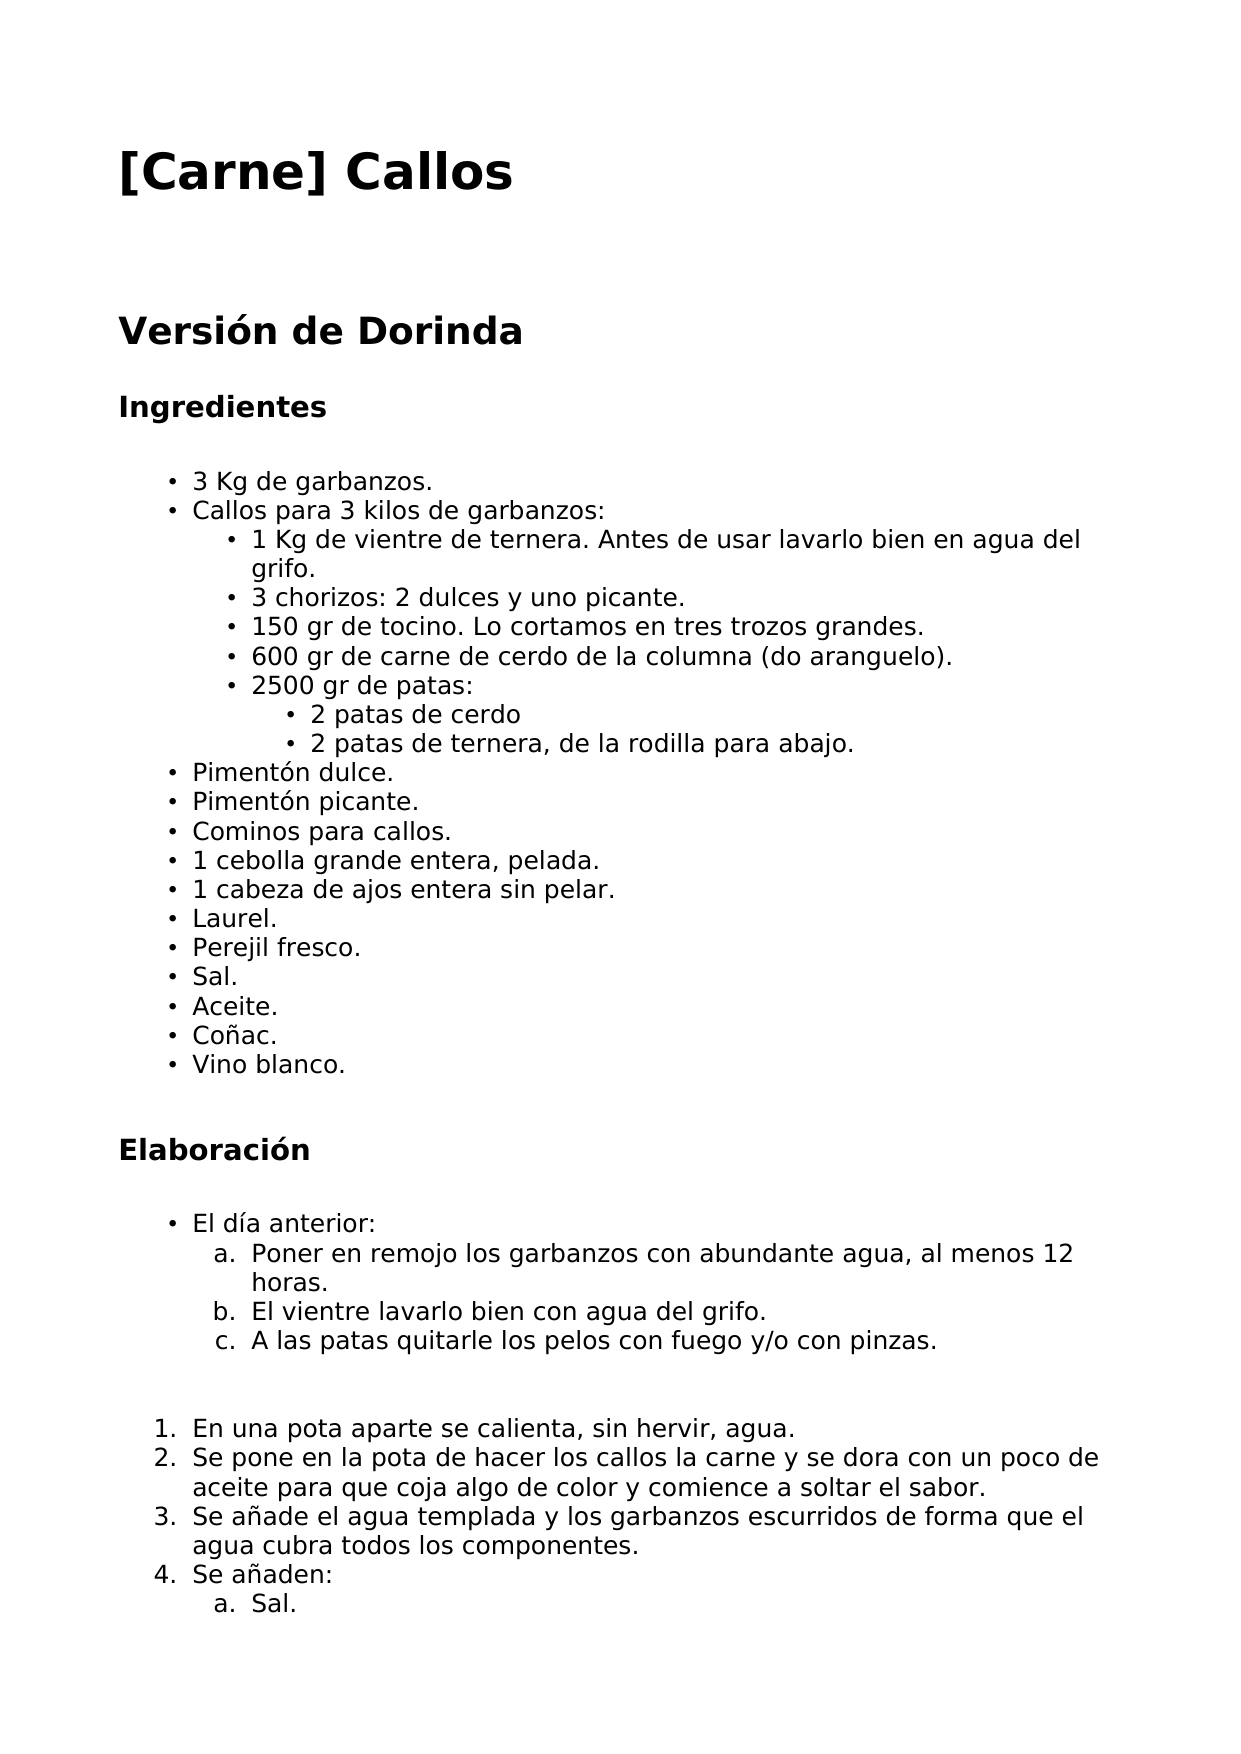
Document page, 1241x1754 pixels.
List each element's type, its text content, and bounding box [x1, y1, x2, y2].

list A las patas quitarle los pelos con fuego y/o con pinzas. [236, 1326, 1122, 1356]
list Vino blanco. [177, 1050, 1122, 1079]
subtitle [Carne] Callos [118, 143, 1122, 201]
subtitle Versión de Dorinda [118, 310, 1122, 353]
list Cominos para callos. [177, 817, 1122, 846]
list Se añaden: [177, 1560, 1122, 1589]
list 3 Kg de garbanzos. [177, 467, 1122, 496]
list Callos para 3 kilos de garbanzos: [177, 496, 1122, 525]
list Se pone en la pota de hacer los callos la carne y se dora con un poco de aceite para que coja algo de color y comience a soltar el sabor. [177, 1444, 1122, 1502]
list En una pota aparte se calienta, sin hervir, agua. [177, 1414, 1122, 1444]
list Sal. [236, 1589, 1122, 1619]
list 600 gr de carne de cerdo de la columna (do aranguelo). [236, 642, 1122, 671]
list 3 chorizos: 2 dulces y uno picante. [236, 583, 1122, 613]
list Pimentón dulce. [177, 758, 1122, 788]
list Coñac. [177, 1021, 1122, 1050]
list 2 patas de cerdo [295, 700, 1122, 729]
list 2 patas de ternera, de la rodilla para abajo. [295, 729, 1122, 758]
list 2500 gr de patas: [236, 671, 1122, 700]
subtitle Ingredientes [118, 391, 1122, 425]
list Pimentón picante. [177, 788, 1122, 817]
list Sal. [177, 963, 1122, 992]
list El día anterior: [177, 1210, 1122, 1239]
subtitle Elaboración [118, 1134, 1122, 1168]
list El vientre lavarlo bien con agua del grifo. [236, 1297, 1122, 1326]
list Aceite. [177, 992, 1122, 1021]
list Se añade el agua templada y los garbanzos escurridos de forma que el agua cubra todos los componentes. [177, 1502, 1122, 1560]
list Perejil fresco. [177, 933, 1122, 963]
list 150 gr de tocino. Lo cortamos en tres trozos grandes. [236, 613, 1122, 642]
list 1 cabeza de ajos entera sin pelar. [177, 875, 1122, 904]
list Laurel. [177, 904, 1122, 933]
list 1 cebolla grande entera, pelada. [177, 846, 1122, 875]
list 1 Kg de vientre de ternera. Antes de usar lavarlo bien en agua del grifo. [236, 525, 1122, 583]
list Poner en remojo los garbanzos con abundante agua, al menos 12 horas. [236, 1239, 1122, 1297]
